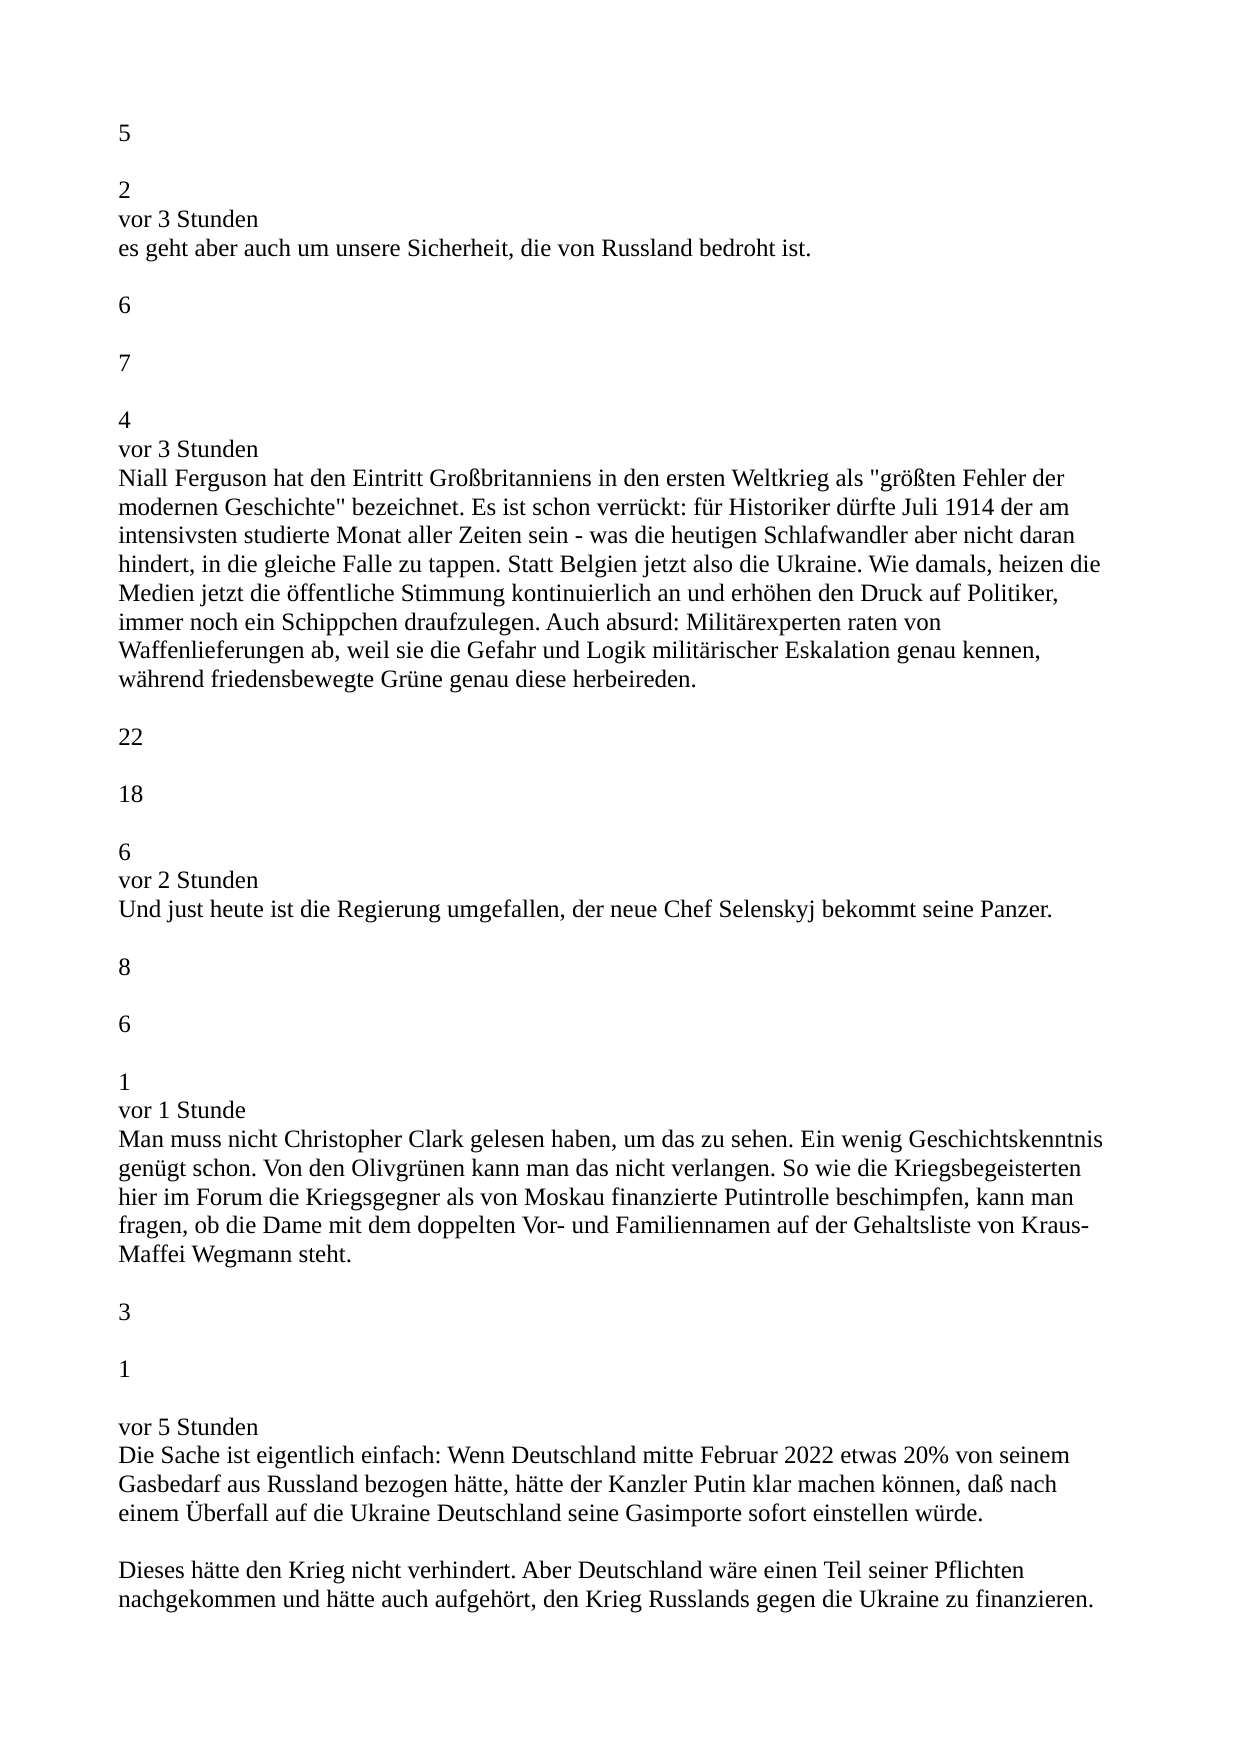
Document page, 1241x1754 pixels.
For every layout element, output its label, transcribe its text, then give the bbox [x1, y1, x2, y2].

text 3 [118, 1297, 1122, 1326]
text vor 1 Stunde [118, 1096, 1122, 1124]
text 18 [118, 779, 1122, 808]
text Und just heute ist die Regierung umgefallen, der neue Chef Selenskyj bekommt seine Panzer. [118, 894, 1122, 923]
text 6 [118, 291, 1122, 319]
text Die Sache ist eigentlich einfach: Wenn Deutschland mitte Februar 2022 etwas 20% von seinem Gasbedarf aus Russland bezogen hätte, hätte der Kanzler Putin klar machen können, daß nach einem Überfall auf die Ukraine Deutschland seine Gasimporte sofort einstellen würde. [118, 1441, 1122, 1527]
text 5 [118, 118, 1122, 147]
text es geht aber auch um unsere Sicherheit, die von Russland bedroht ist. [118, 233, 1122, 262]
text vor 3 Stunden [118, 204, 1122, 233]
text Man muss nicht Christopher Clark gelesen haben, um das zu sehen. Ein wenig Geschichtskenntnis genügt schon. Von den Olivgrünen kann man das nicht verlangen. So wie die Kriegsbegeisterten hier im Forum die Kriegsgegner als von Moskau finanzierte Putintrolle beschimpfen, kann man fragen, ob die Dame mit dem doppelten Vor- und Familiennamen auf der Gehaltsliste von Kraus-Maffei Wegmann steht. [118, 1124, 1122, 1268]
text vor 3 Stunden [118, 434, 1122, 463]
text vor 2 Stunden [118, 866, 1122, 894]
text 2 [118, 176, 1122, 204]
text 4 [118, 406, 1122, 434]
text Niall Ferguson hat den Eintritt Großbritanniens in den ersten Weltkrieg als "größten Fehler der modernen Geschichte" bezeichnet. Es ist schon verrückt: für Historiker dürfte Juli 1914 der am intensivsten studierte Monat aller Zeiten sein - was die heutigen Schlafwandler aber nicht daran hindert, in die gleiche Falle zu tappen. Statt Belgien jetzt also die Ukraine. Wie damals, heizen die Medien jetzt die öffentliche Stimmung kontinuierlich an und erhöhen den Druck auf Politiker, immer noch ein Schippchen draufzulegen. Auch absurd: Militärexperten raten von Waffenlieferungen ab, weil sie die Gefahr und Logik militärischer Eskalation genau kennen, während friedensbewegte Grüne genau diese herbeireden. [118, 463, 1122, 693]
text 1 [118, 1067, 1122, 1096]
text Dieses hätte den Krieg nicht verhindert. Aber Deutschland wäre einen Teil seiner Pflichten nachgekommen und hätte auch aufgehört, den Krieg Russlands gegen die Ukraine zu finanzieren. [118, 1556, 1122, 1613]
text 22 [118, 722, 1122, 751]
text 8 [118, 952, 1122, 981]
text 6 [118, 1009, 1122, 1038]
text vor 5 Stunden [118, 1412, 1122, 1441]
text 1 [118, 1354, 1122, 1383]
text 6 [118, 837, 1122, 866]
text 7 [118, 348, 1122, 377]
